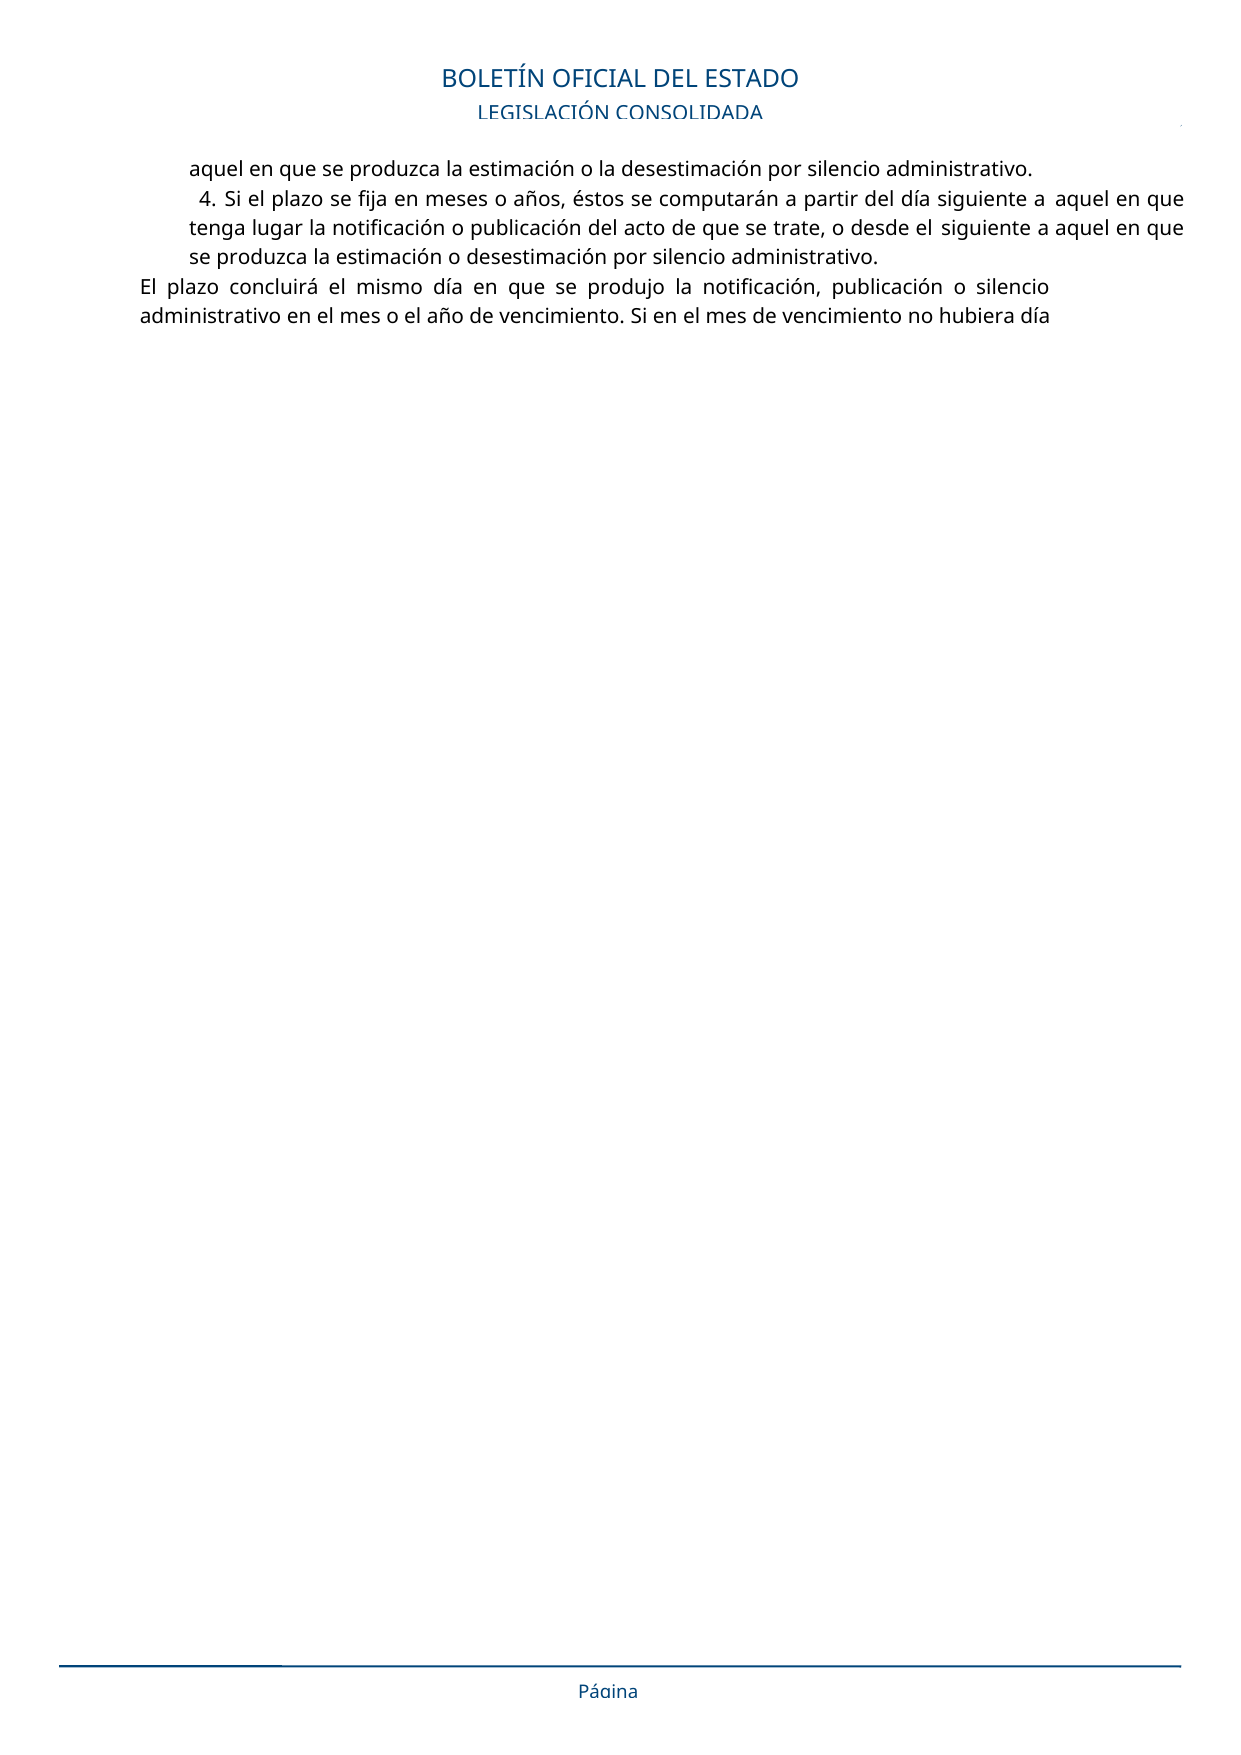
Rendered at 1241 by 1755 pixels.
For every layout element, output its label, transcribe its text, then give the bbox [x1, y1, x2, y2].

text El plazo concluirá el mismo día en que se produjo la notificación, publicación o silencio administrativo en el mes o el año de vencimiento. Si en el mes de vencimiento no hubiera día [139, 272, 1052, 330]
list aquel en que se produzca la estimación o la desestimación por silencio administrativo. [163, 154, 1052, 183]
list Si el plazo se fija en meses o años, éstos se computarán a partir del día siguiente a aquel en que tenga lugar la notificación o publicación del acto de que se trate, o desde el siguiente a aquel en que se produzca la estimación o desestimación por silencio administrativo. [163, 184, 1184, 271]
